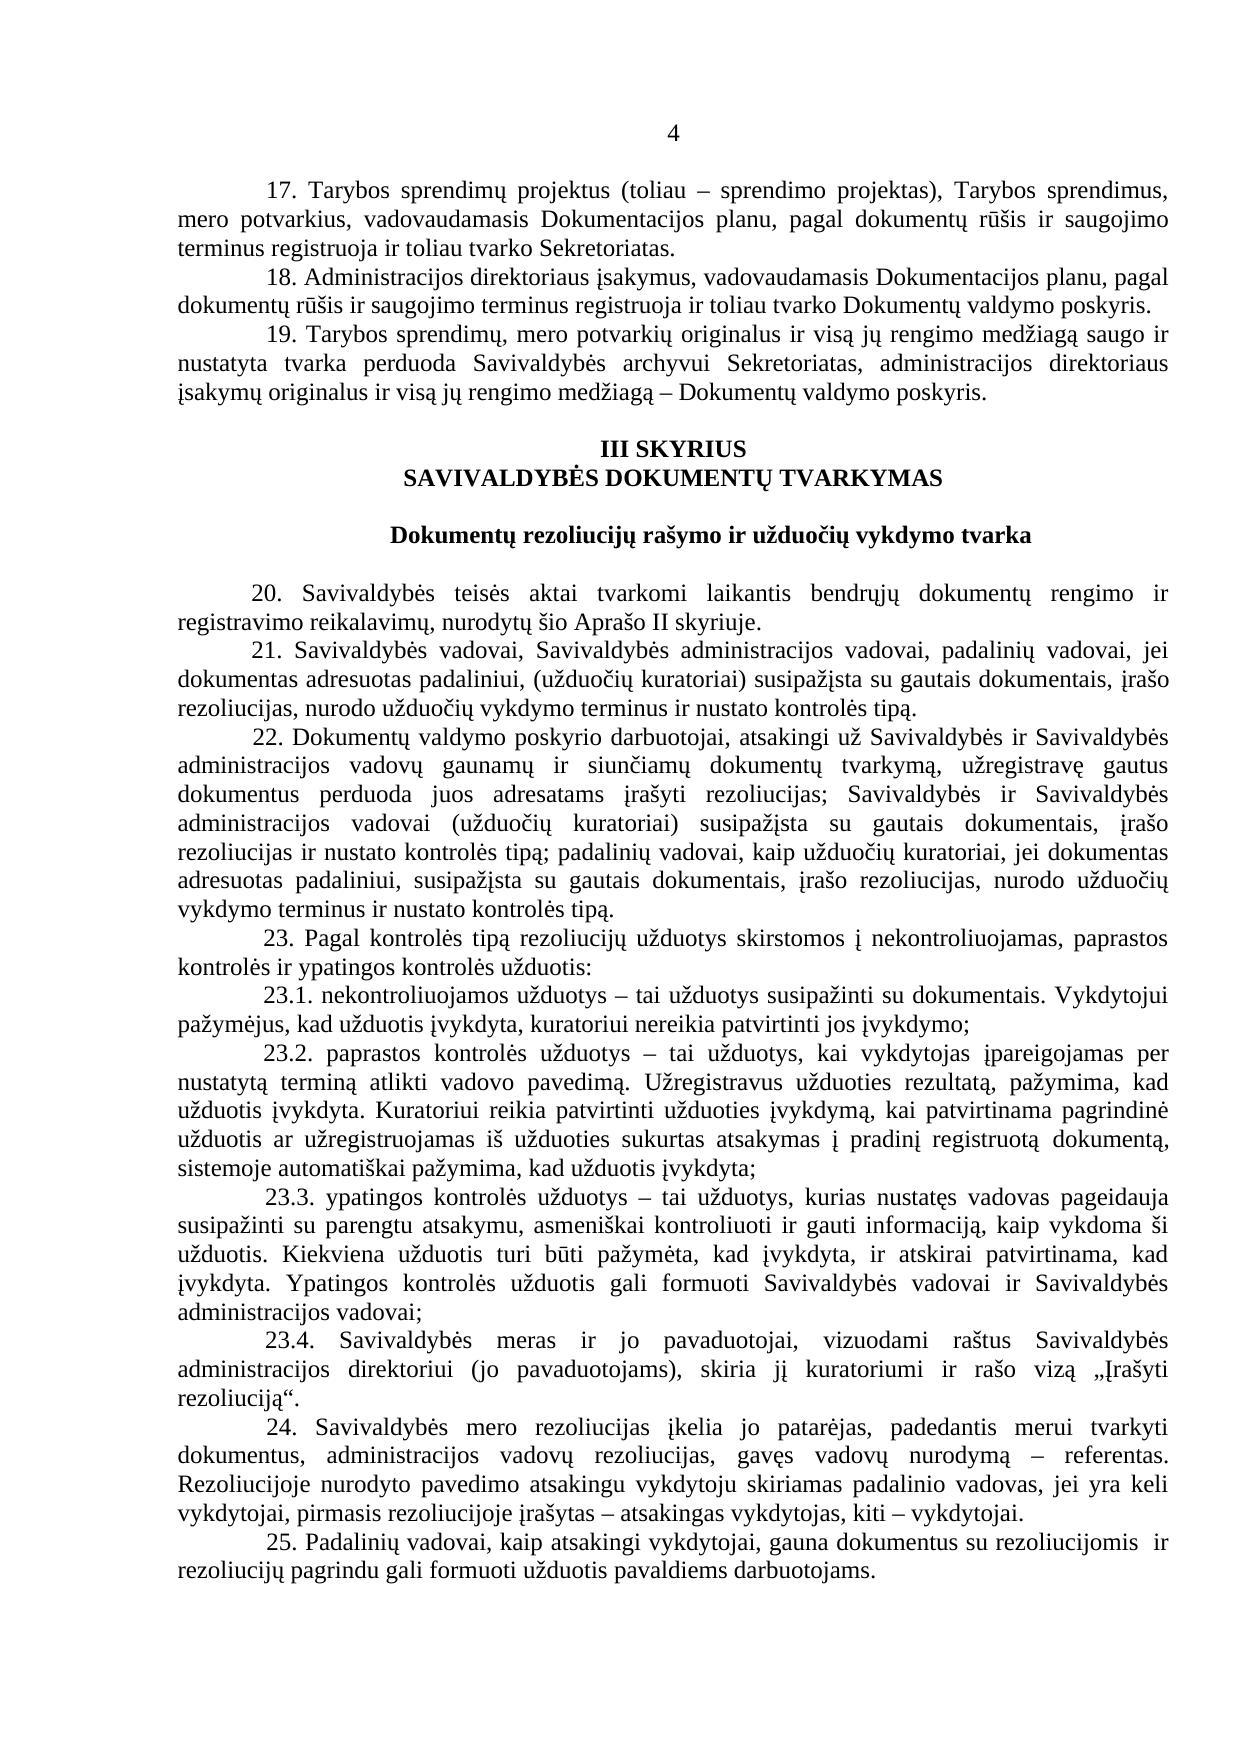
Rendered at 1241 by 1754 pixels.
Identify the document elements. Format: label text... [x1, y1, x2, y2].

text 23. Pagal kontrolės tipą rezoliucijų užduotys skirstomos į nekontroliuojamas, paprastos kontrolės ir ypatingos kontrolės užduotis: [177, 923, 1169, 981]
text 24. Savivaldybės mero rezoliucijas įkelia jo patarėjas, padedantis merui tvarkyti dokumentus, administracijos vadovų rezoliucijas, gavęs vadovų nurodymą – referentas. Rezoliucijoje nurodyto pavedimo atsakingu vykdytoju skiriamas padalinio vadovas, jei yra keli vykdytojai, pirmasis rezoliucijoje įrašytas – atsakingas vykdytojas, kiti – vykdytojai. [177, 1412, 1169, 1527]
text SAVIVALDYBĖS DOKUMENTŲ TVARKYMAS [177, 463, 1169, 492]
text 18. Administracijos direktoriaus įsakymus, vadovaudamasis Dokumentacijos planu, pagal dokumentų rūšis ir saugojimo terminus registruoja ir toliau tvarko Dokumentų valdymo poskyris. [177, 262, 1169, 319]
text 22. Dokumentų valdymo poskyrio darbuotojai, atsakingi už Savivaldybės ir Savivaldybės administracijos vadovų gaunamų ir siunčiamų dokumentų tvarkymą, užregistravę gautus dokumentus perduoda juos adresatams įrašyti rezoliucijas; Savivaldybės ir Savivaldybės administracijos vadovai (užduočių kuratoriai) susipažįsta su gautais dokumentais, įrašo rezoliucijas ir nustato kontrolės tipą; padalinių vadovai, kaip užduočių kuratoriai, jei dokumentas adresuotas padaliniui, susipažįsta su gautais dokumentais, įrašo rezoliucijas, nurodo užduočių vykdymo terminus ir nustato kontrolės tipą. [177, 722, 1169, 923]
text 25. Padalinių vadovai, kaip atsakingi vykdytojai, gauna dokumentus su rezoliucijomis ir rezoliucijų pagrindu gali formuoti užduotis pavaldiems darbuotojams. [177, 1527, 1169, 1584]
text Dokumentų rezoliucijų rašymo ir užduočių vykdymo tvarka [252, 521, 1169, 549]
text 20. Savivaldybės teisės aktai tvarkomi laikantis bendrųjų dokumentų rengimo ir registravimo reikalavimų, nurodytų šio Aprašo II skyriuje. [177, 578, 1169, 636]
text 23.2. paprastos kontrolės užduotys – tai užduotys, kai vykdytojas įpareigojamas per nustatytą terminą atlikti vadovo pavedimą. Užregistravus užduoties rezultatą, pažymima, kad užduotis įvykdyta. Kuratoriui reikia patvirtinti užduoties įvykdymą, kai patvirtinama pagrindinė užduotis ar užregistruojamas iš užduoties sukurtas atsakymas į pradinį registruotą dokumentą, sistemoje automatiškai pažymima, kad užduotis įvykdyta; [177, 1038, 1169, 1182]
text 23.1. nekontroliuojamos užduotys – tai užduotys susipažinti su dokumentais. Vykdytojui pažymėjus, kad užduotis įvykdyta, kuratoriui nereikia patvirtinti jos įvykdymo; [177, 981, 1169, 1038]
text 23.3. ypatingos kontrolės užduotys – tai užduotys, kurias nustatęs vadovas pageidauja susipažinti su parengtu atsakymu, asmeniškai kontroliuoti ir gauti informaciją, kaip vykdoma ši užduotis. Kiekviena užduotis turi būti pažymėta, kad įvykdyta, ir atskirai patvirtinama, kad įvykdyta. Ypatingos kontrolės užduotis gali formuoti Savivaldybės vadovai ir Savivaldybės administracijos vadovai; [177, 1182, 1169, 1326]
text 17. Tarybos sprendimų projektus (toliau – sprendimo projektas), Tarybos sprendimus, mero potvarkius, vadovaudamasis Dokumentacijos planu, pagal dokumentų rūšis ir saugojimo terminus registruoja ir toliau tvarko Sekretoriatas. [177, 176, 1169, 262]
text 19. Tarybos sprendimų, mero potvarkių originalus ir visą jų rengimo medžiagą saugo ir nustatyta tvarka perduoda Savivaldybės archyvui Sekretoriatas, administracijos direktoriaus įsakymų originalus ir visą jų rengimo medžiagą – Dokumentų valdymo poskyris. [177, 319, 1169, 406]
text III SKYRIUS [177, 434, 1169, 463]
text 21. Savivaldybės vadovai, Savivaldybės administracijos vadovai, padalinių vadovai, jei dokumentas adresuotas padaliniui, (užduočių kuratoriai) susipažįsta su gautais dokumentais, įrašo rezoliucijas, nurodo užduočių vykdymo terminus ir nustato kontrolės tipą. [177, 636, 1169, 722]
text 23.4. Savivaldybės meras ir jo pavaduotojai, vizuodami raštus Savivaldybės administracijos direktoriui (jo pavaduotojams), skiria jį kuratoriumi ir rašo vizą „Įrašyti rezoliuciją“. [177, 1326, 1169, 1412]
